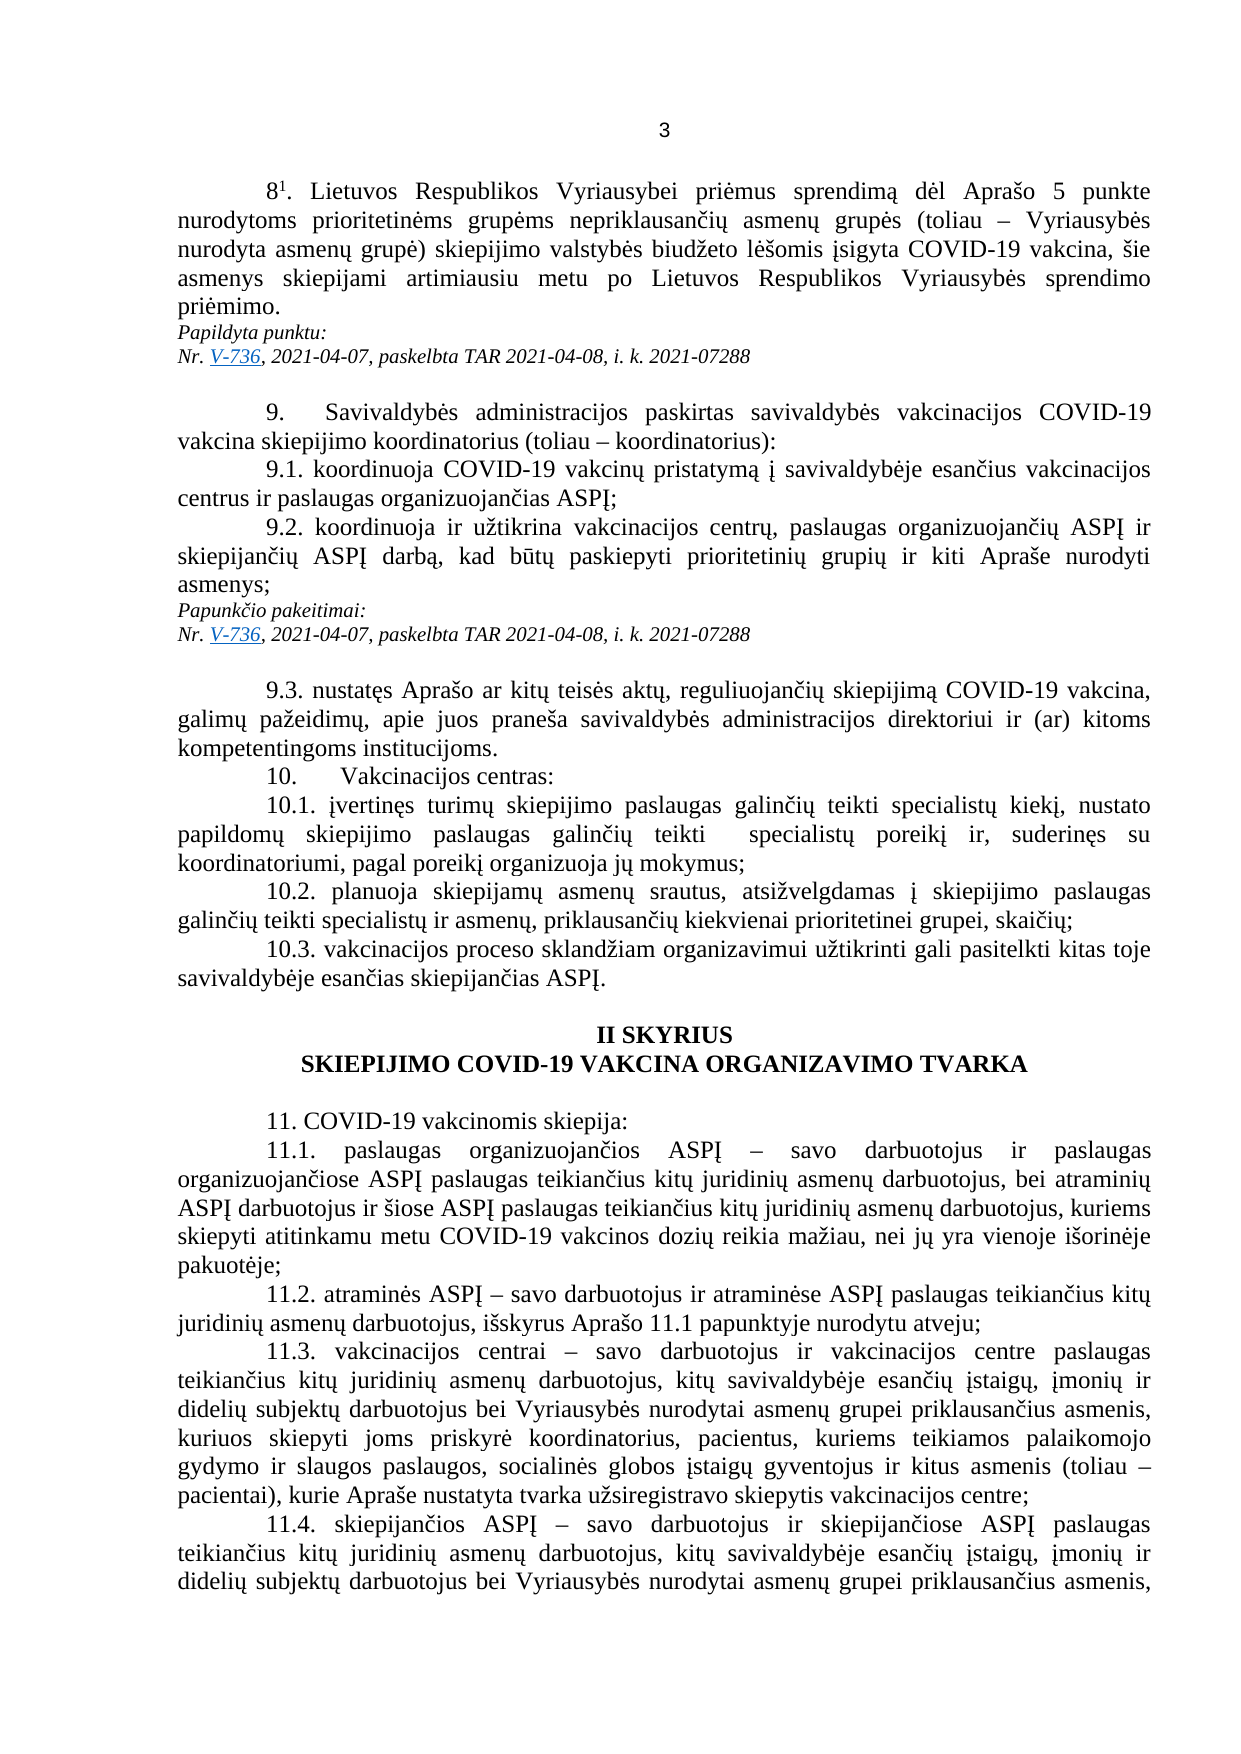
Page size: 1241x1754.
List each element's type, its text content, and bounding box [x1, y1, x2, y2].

text 9. Savivaldybės administracijos paskirtas savivaldybės vakcinacijos COVID-19 vakcina skiepijimo koordinatorius (toliau – koordinatorius): [177, 397, 1152, 454]
text 11. COVID-19 vakcinomis skiepija: [177, 1106, 1152, 1135]
text 10.3. vakcinacijos proceso sklandžiam organizavimui užtikrinti gali pasitelkti kitas toje savivaldybėje esančias skiepijančias ASPĮ. [177, 934, 1152, 991]
text 11.3. vakcinacijos centrai – savo darbuotojus ir vakcinacijos centre paslaugas teikiančius kitų juridinių asmenų darbuotojus, kitų savivaldybėje esančių įstaigų, įmonių ir didelių subjektų darbuotojus bei Vyriausybės nurodytai asmenų grupei priklausančius asmenis, kuriuos skiepyti joms priskyrė koordinatorius, pacientus, kuriems teikiamos palaikomojo gydymo ir slaugos paslaugos, socialinės globos įstaigų gyventojus ir kitus asmenis (toliau – pacientai), kurie Apraše nustatyta tvarka užsiregistravo skiepytis vakcinacijos centre; [177, 1336, 1152, 1509]
text 10.1. įvertinęs turimų skiepijimo paslaugas galinčių teikti specialistų kiekį, nustato papildomų skiepijimo paslaugas galinčių teikti specialistų poreikį ir, suderinęs su koordinatoriumi, pagal poreikį organizuoja jų mokymus; [177, 790, 1152, 876]
text Papildyta punktu: [177, 320, 1152, 344]
text 10. Vakcinacijos centras: [177, 761, 1152, 790]
text 10.2. planuoja skiepijamų asmenų srautus, atsižvelgdamas į skiepijimo paslaugas galinčių teikti specialistų ir asmenų, priklausančių kiekvienai prioritetinei grupei, skaičių; [177, 876, 1152, 934]
text SKIEPIJIMO COVID-19 VAKCINA ORGANIZAVIMO TVARKA [177, 1049, 1152, 1078]
text 81. Lietuvos Respublikos Vyriausybei priėmus sprendimą dėl Aprašo 5 punkte nurodytoms prioritetinėms grupėms nepriklausančių asmenų grupės (toliau – Vyriausybės nurodyta asmenų grupė) skiepijimo valstybės biudžeto lėšomis įsigyta COVID-19 vakcina, šie asmenys skiepijami artimiausiu metu po Lietuvos Respublikos Vyriausybės sprendimo priėmimo. [177, 176, 1152, 320]
text Papunkčio pakeitimai: [177, 598, 1152, 622]
text 11.4. skiepijančios ASPĮ – savo darbuotojus ir skiepijančiose ASPĮ paslaugas teikiančius kitų juridinių asmenų darbuotojus, kitų savivaldybėje esančių įstaigų, įmonių ir didelių subjektų darbuotojus bei Vyriausybės nurodytai asmenų grupei priklausančius asmenis, [177, 1509, 1152, 1595]
text 9.2. koordinuoja ir užtikrina vakcinacijos centrų, paslaugas organizuojančių ASPĮ ir skiepijančių ASPĮ darbą, kad būtų paskiepyti prioritetinių grupių ir kiti Apraše nurodyti asmenys; [177, 512, 1152, 598]
text 9.1. koordinuoja COVID-19 vakcinų pristatymą į savivaldybėje esančius vakcinacijos centrus ir paslaugas organizuojančias ASPĮ; [177, 454, 1152, 512]
text Nr. V-736, 2021-04-07, paskelbta TAR 2021-04-08, i. k. 2021-07288 [177, 344, 1152, 368]
text 9.3. nustatęs Aprašo ar kitų teisės aktų, reguliuojančių skiepijimą COVID-19 vakcina, galimų pažeidimų, apie juos praneša savivaldybės administracijos direktoriui ir (ar) kitoms kompetentingoms institucijoms. [177, 675, 1152, 761]
text 11.1. paslaugas organizuojančios ASPĮ – savo darbuotojus ir paslaugas organizuojančiose ASPĮ paslaugas teikiančius kitų juridinių asmenų darbuotojus, bei atraminių ASPĮ darbuotojus ir šiose ASPĮ paslaugas teikiančius kitų juridinių asmenų darbuotojus, kuriems skiepyti atitinkamu metu COVID-19 vakcinos dozių reikia mažiau, nei jų yra vienoje išorinėje pakuotėje; [177, 1135, 1152, 1279]
text Nr. V-736, 2021-04-07, paskelbta TAR 2021-04-08, i. k. 2021-07288 [177, 622, 1152, 646]
text 11.2. atraminės ASPĮ – savo darbuotojus ir atraminėse ASPĮ paslaugas teikiančius kitų juridinių asmenų darbuotojus, išskyrus Aprašo 11.1 papunktyje nurodytu atveju; [177, 1279, 1152, 1336]
text II SKYRIUS [177, 1020, 1152, 1049]
